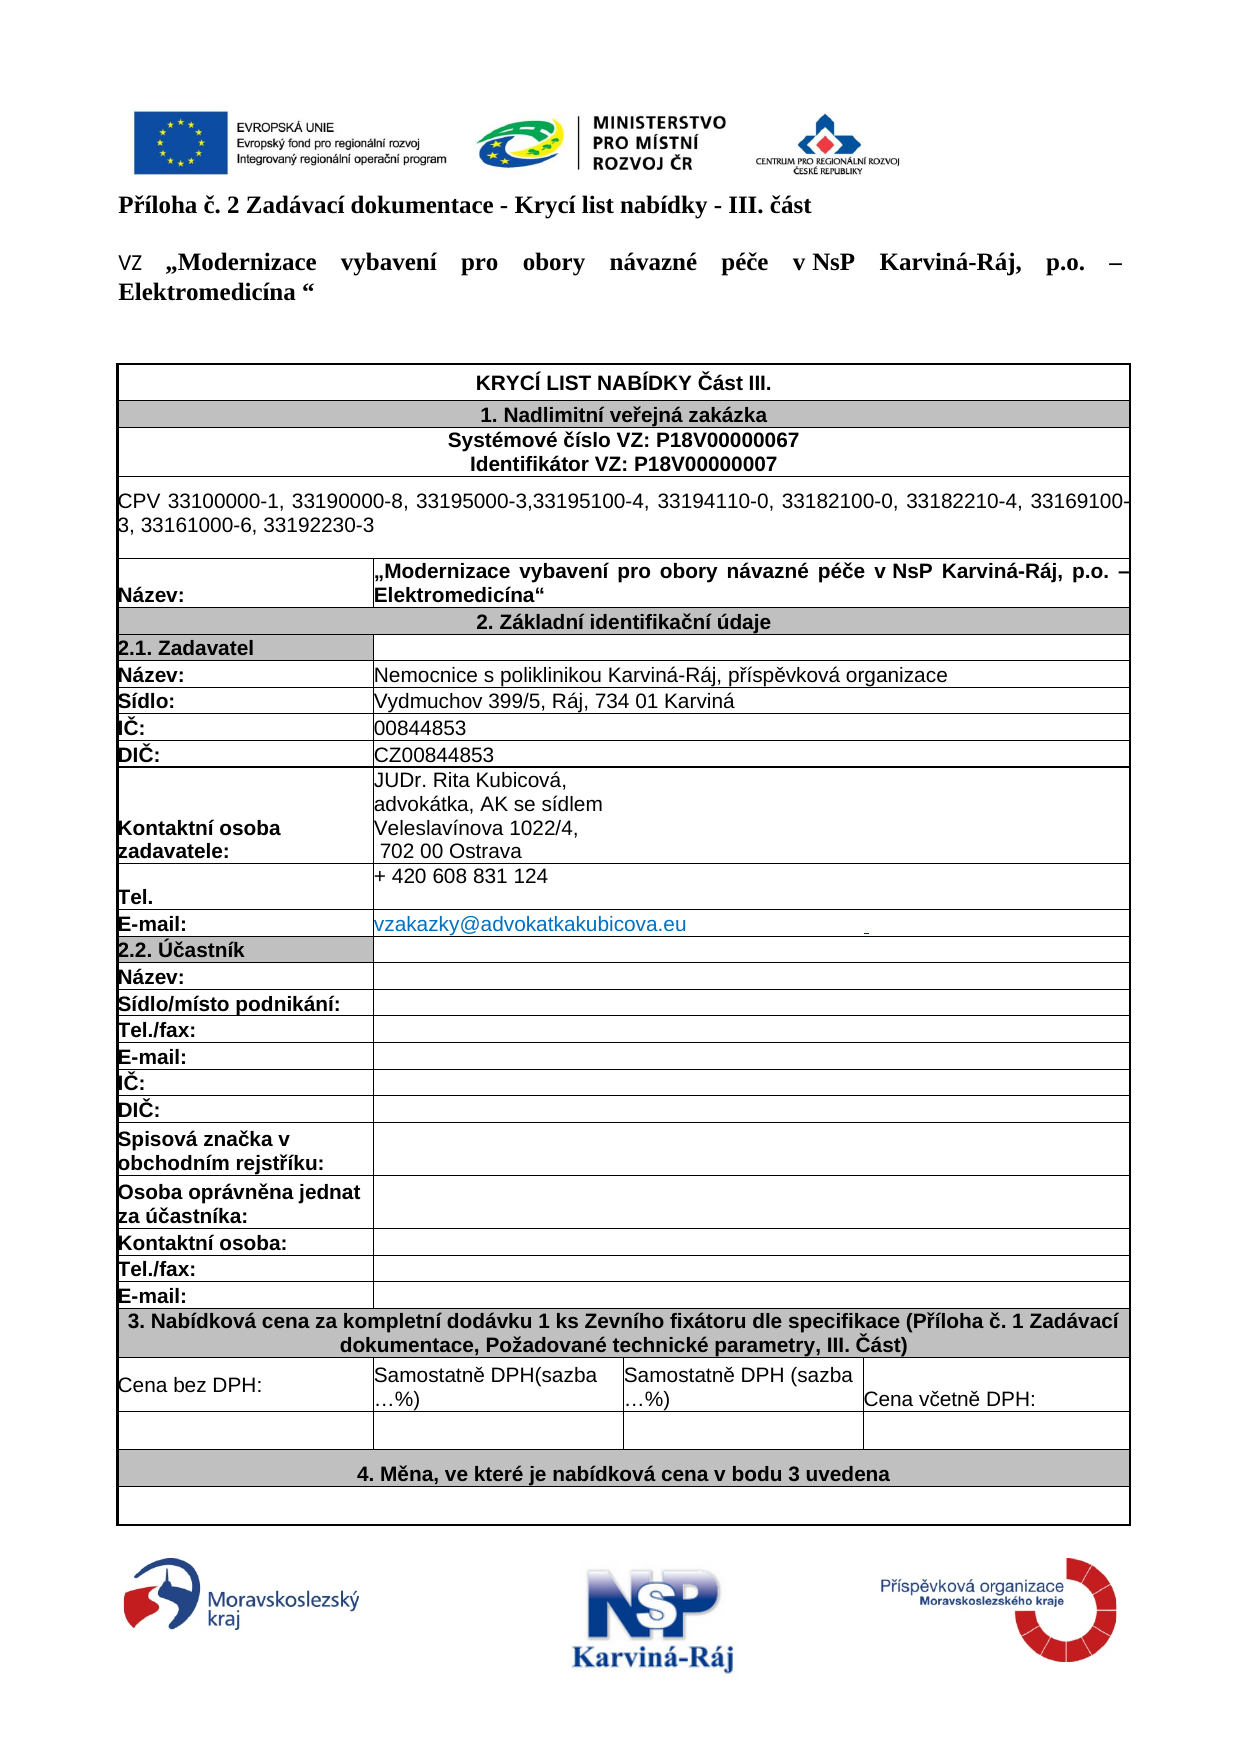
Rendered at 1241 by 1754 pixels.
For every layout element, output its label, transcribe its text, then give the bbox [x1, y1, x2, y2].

table_cell 2. Základní identifikační údaje [119, 608, 1129, 634]
table_cell Samostatně DPH(sazba …%) [374, 1358, 623, 1411]
table_cell [374, 963, 1129, 989]
table_cell E-mail: [119, 1282, 373, 1308]
table_cell [374, 1043, 1129, 1068]
table_cell IČ: [119, 714, 373, 740]
table_cell [863, 910, 1129, 936]
table_cell E-mail: [119, 1043, 373, 1068]
table_cell [863, 768, 1129, 863]
table_cell CZ00844853 [374, 741, 1129, 766]
table_cell 2.1. Zadavatel [119, 635, 373, 660]
table_cell [624, 1412, 863, 1449]
table_cell Název: [119, 661, 373, 687]
table_cell 2.2. Účastník [119, 937, 373, 962]
table_cell [119, 1487, 1129, 1524]
table_cell CPV 33100000-1, 33190000-8, 33195000-3,33195100-4, 33194110-0, 33182100-0, 33182210-4, 33169100-3, 33161000-6, 33192230-3 [119, 477, 1129, 558]
table_cell + 420 608 831 124 [374, 864, 863, 909]
table_cell [624, 1070, 863, 1095]
table_cell [374, 1070, 624, 1095]
table_cell [374, 1412, 623, 1449]
table_cell DIČ: [119, 1096, 373, 1122]
table_cell Spisová značka v obchodním rejstříku: [119, 1123, 373, 1175]
table_cell Cena bez DPH: [119, 1358, 373, 1411]
table_cell Kontaktní osoba: [119, 1229, 373, 1254]
table_cell [374, 1176, 1129, 1228]
table_cell Cena včetně DPH: [864, 1358, 1129, 1411]
table_cell [119, 1412, 373, 1449]
table_cell „Modernizace vybavení pro obory návazné péče v NsP Karviná-Ráj, p.o. – Elektromedicína“ [374, 559, 1129, 607]
table_cell JUDr. Rita Kubicová, advokátka, AK se sídlem Veleslavínova 1022/4, 702 00 Ostrava [374, 768, 624, 863]
table_cell [374, 1123, 1129, 1175]
table_cell Samostatně DPH (sazba …%) [624, 1358, 863, 1411]
table_cell 1. Nadlimitní veřejná zakázka [119, 401, 1129, 427]
table_cell Systémové číslo VZ: P18V00000067 Identifikátor VZ: P18V00000007 [119, 428, 1129, 476]
table_cell IČ: [119, 1070, 373, 1095]
table_cell 3. Nabídková cena za kompletní dodávku 1 ks Zevního fixátoru dle specifikace (Příloha č. 1 Zadávací dokumentace, Požadované technické parametry, III. Část) [119, 1309, 1129, 1357]
table_cell Nemocnice s poliklinikou Karviná-Ráj, příspěvková organizace [374, 661, 1129, 687]
table_cell [624, 768, 863, 863]
table_cell 4. Měna, ve které je nabídková cena v bodu 3 uvedena [119, 1450, 1129, 1486]
table_cell vzakazky@advokatkakubicova.eu [374, 910, 863, 936]
table_cell [374, 937, 624, 962]
table_cell Sídlo/místo podnikání: [119, 990, 373, 1015]
table_cell [624, 937, 863, 962]
table_cell Osoba oprávněna jednat za účastníka: [119, 1176, 373, 1228]
table_cell Vydmuchov 399/5, Ráj, 734 01 Karviná [374, 688, 1129, 713]
table_cell Tel./fax: [119, 1016, 373, 1042]
table_cell [374, 1096, 1129, 1122]
table_cell DIČ: [119, 741, 373, 766]
table_cell [374, 990, 1129, 1015]
table_cell Tel. [119, 864, 373, 909]
table_header KRYCÍ LIST NABÍDKY Část III. [119, 365, 1129, 400]
table_cell Kontaktní osoba zadavatele: [119, 768, 373, 863]
table_cell Tel./fax: [119, 1256, 373, 1281]
table_cell Název: [119, 559, 373, 607]
table_cell [863, 864, 1129, 909]
table_cell [863, 1070, 1129, 1095]
table_cell Sídlo: [119, 688, 373, 713]
table_cell E-mail: [119, 910, 373, 936]
table_cell Název: [119, 963, 373, 989]
table_cell 00844853 [374, 714, 1129, 740]
table_cell [374, 1282, 1129, 1308]
table_cell [374, 1256, 1129, 1281]
table_cell [863, 937, 1129, 962]
table_cell [374, 635, 1129, 660]
table_cell [374, 1016, 1129, 1042]
table_cell [864, 1412, 1129, 1449]
table_cell [374, 1229, 1129, 1254]
